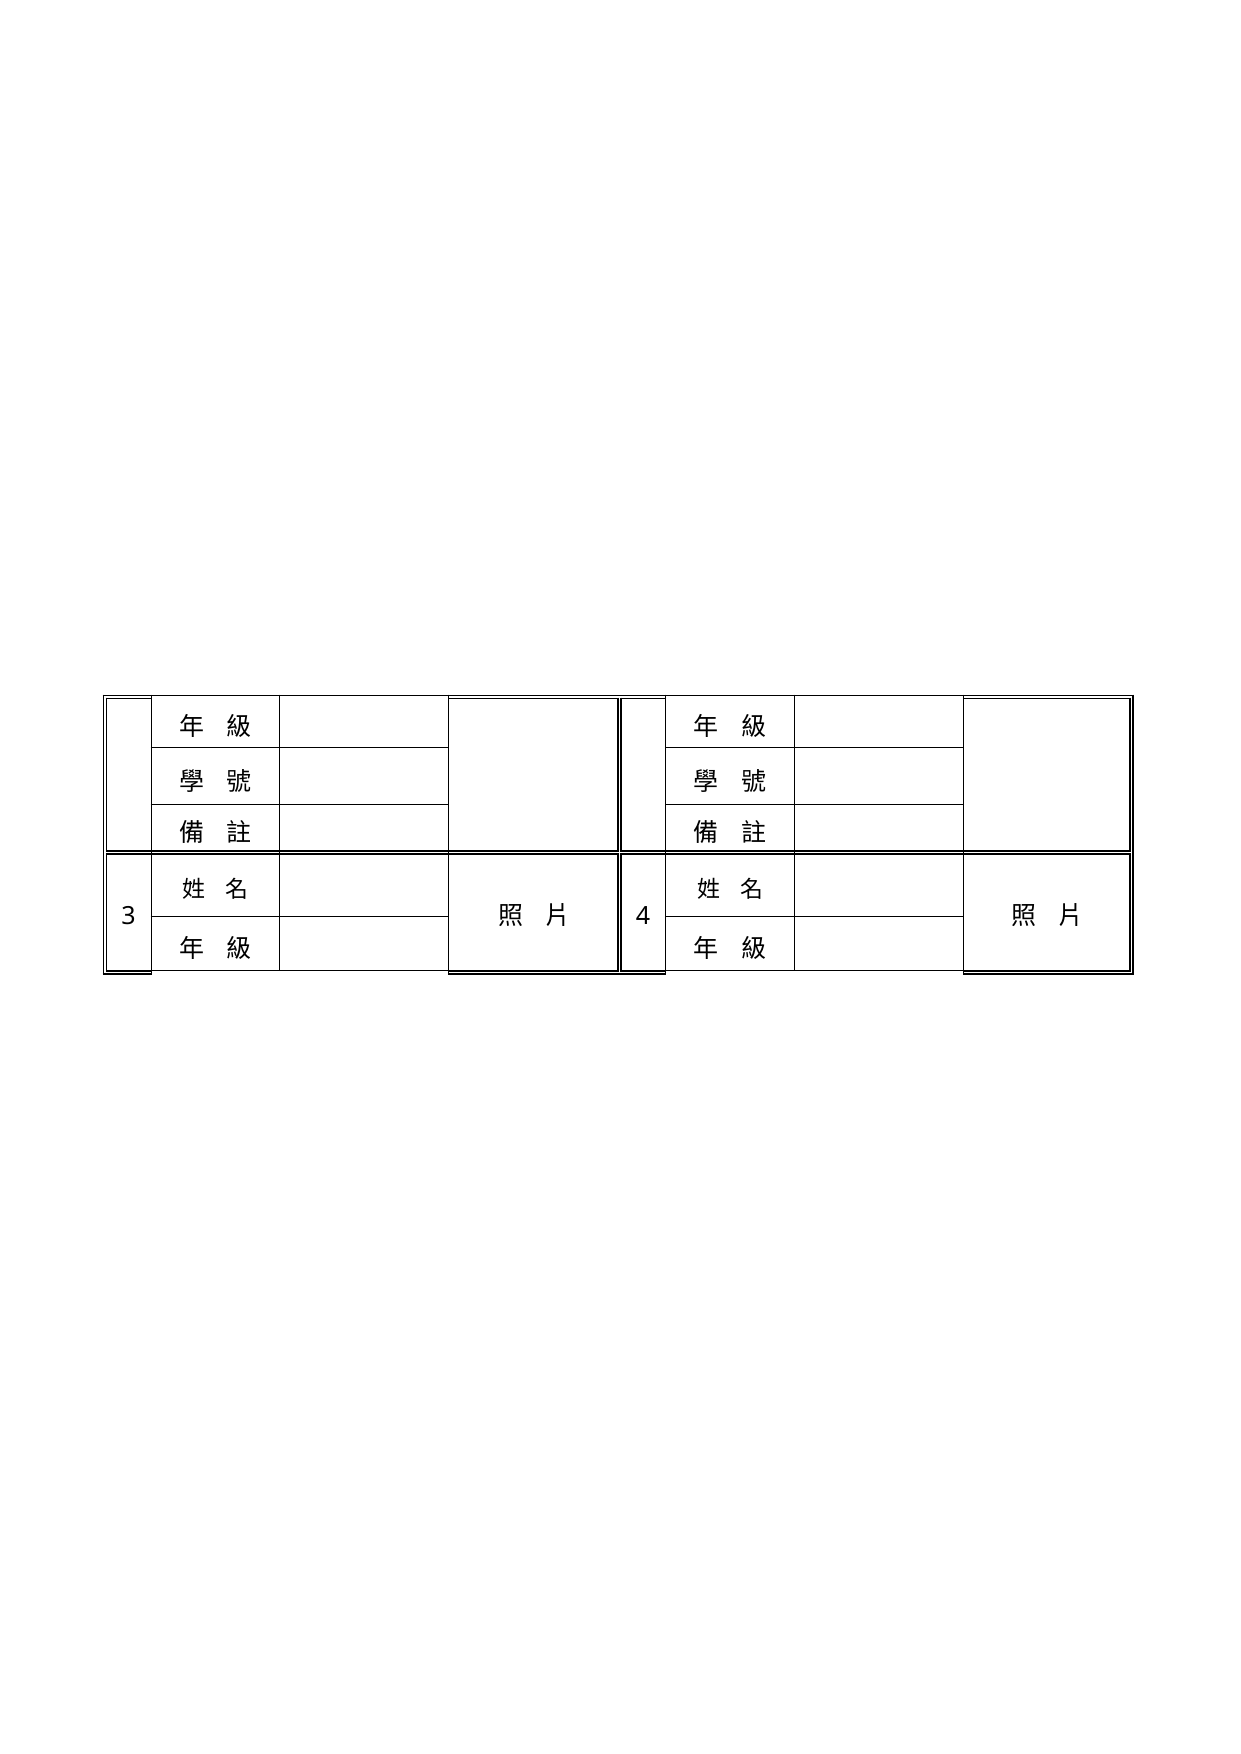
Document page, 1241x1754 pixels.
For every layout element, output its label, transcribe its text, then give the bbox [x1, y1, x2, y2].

table_cell 學 號 [152, 748, 279, 803]
table_cell [795, 805, 963, 850]
table_cell 年 級 [152, 696, 279, 747]
table_header [964, 699, 1129, 850]
table_cell [280, 855, 448, 916]
table_cell [280, 696, 448, 747]
table_cell [795, 855, 963, 916]
table_cell 照 片 [449, 855, 617, 970]
table_cell [795, 748, 963, 803]
table_header [107, 699, 151, 850]
table_header [449, 699, 617, 850]
table_header [622, 699, 665, 850]
table_cell 備 註 [152, 805, 279, 850]
table_cell 3 [107, 855, 151, 970]
table_cell 照 片 [964, 855, 1129, 970]
table_cell 年 級 [666, 696, 794, 747]
table_cell [280, 917, 448, 970]
table_cell 姓 名 [666, 855, 794, 916]
table_cell [280, 805, 448, 850]
table_cell 備 註 [666, 805, 794, 850]
table_cell [280, 748, 448, 803]
table_cell 年 級 [666, 917, 794, 970]
table_cell [795, 917, 963, 970]
table_cell [795, 696, 963, 747]
table_cell 學 號 [666, 748, 794, 803]
table_cell 年 級 [152, 917, 279, 970]
table_cell 4 [622, 855, 665, 970]
table_cell 姓 名 [152, 855, 279, 916]
